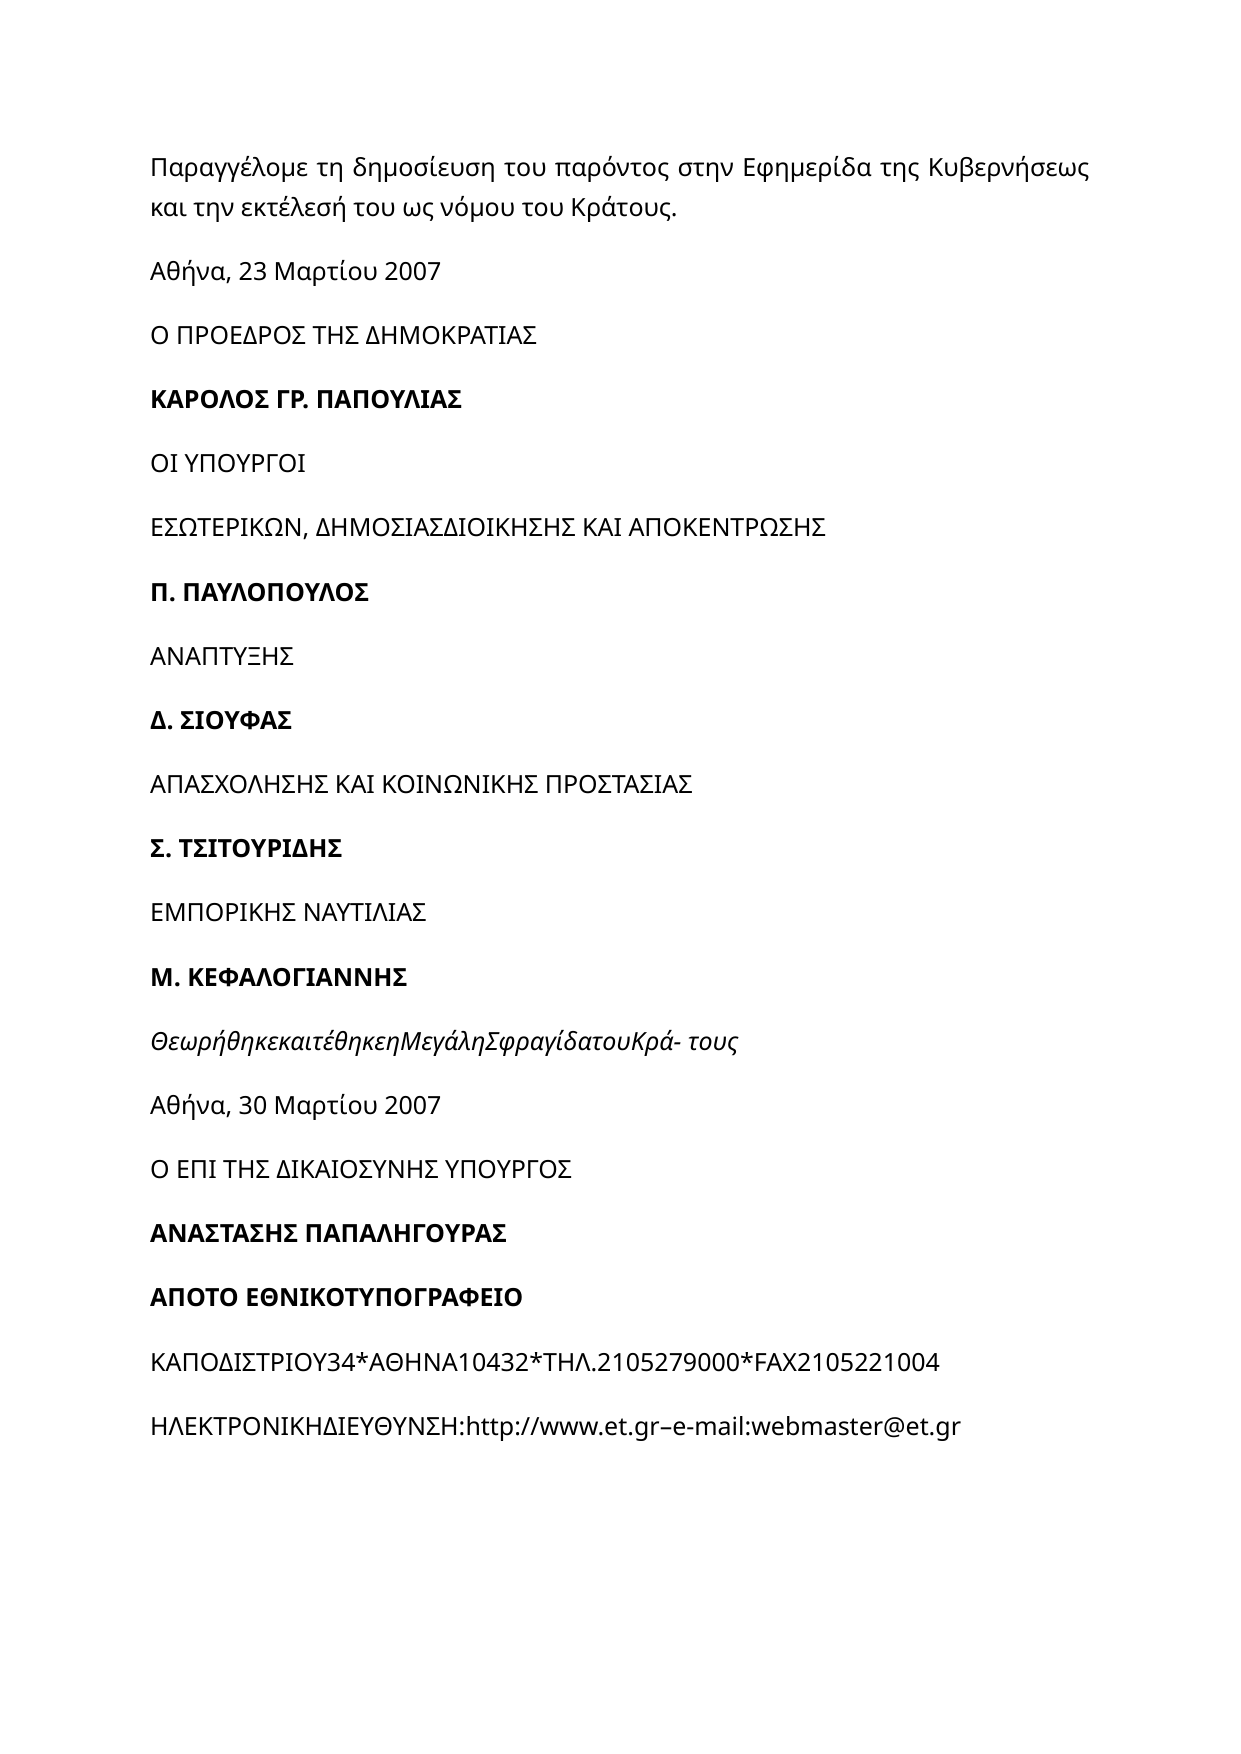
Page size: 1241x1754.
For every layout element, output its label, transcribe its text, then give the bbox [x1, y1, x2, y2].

text Αθήνα, 23 Μαρτίου 2007 [150, 253, 1090, 287]
text ΚΑΠΟΔΙΣΤΡΙΟΥ34*ΑΘΗΝΑ10432*ΤΗΛ.2105279000*FAX2105221004 [150, 1344, 1090, 1378]
text ΚΑΡΟΛΟΣ ΓΡ. ΠΑΠΟΥΛΙΑΣ [150, 382, 1090, 416]
text Παραγγέλομε τη δημοσίευση του παρόντος στην Εφημερίδα της Κυβερνήσεως και την εκτέλεσή του ως νόμου του Κράτους. [150, 150, 1090, 223]
text Μ. ΚΕΦΑΛΟΓΙΑΝΝΗΣ [150, 959, 1090, 993]
text Π. ΠΑΥΛΟΠΟΥΛΟΣ [150, 574, 1090, 608]
text ΕΜΠΟΡΙΚΗΣ ΝΑΥΤΙΛΙΑΣ [150, 895, 1090, 929]
text Ο ΠΡΟΕΔΡΟΣ ΤΗΣ ΔΗΜΟΚΡΑΤΙΑΣ [150, 317, 1090, 352]
text ΑΝΑΣΤΑΣΗΣ ΠΑΠΑΛΗΓΟΥΡΑΣ [150, 1216, 1090, 1250]
text Σ. ΤΣΙΤΟΥΡΙΔΗΣ [150, 831, 1090, 865]
text ΗΛΕΚΤΡΟΝΙΚΗΔΙΕΥΘΥΝΣΗ:http://www.et.gr–e-mail:webmaster@et.gr [150, 1408, 1090, 1442]
text ΕΣΩΤΕΡΙΚΩΝ, ΔΗΜΟΣΙΑΣΔΙΟΙΚΗΣΗΣ ΚΑΙ ΑΠΟΚΕΝΤΡΩΣΗΣ [150, 510, 1090, 544]
text ΑΠΟΤΟ ΕΘΝΙΚΟΤΥΠΟΓΡΑΦΕΙΟ [150, 1280, 1090, 1314]
text ΑΝΑΠΤΥΞΗΣ [150, 638, 1090, 672]
text ΟΙ ΥΠΟΥΡΓΟΙ [150, 446, 1090, 480]
text Αθήνα, 30 Μαρτίου 2007 [150, 1087, 1090, 1122]
text Ο ΕΠΙ ΤΗΣ ΔΙΚΑΙΟΣΥΝΗΣ ΥΠΟΥΡΓΟΣ [150, 1152, 1090, 1186]
text ΘεωρήθηκεκαιτέθηκεηΜεγάληΣφραγίδατουΚρά- τους [150, 1023, 1090, 1057]
text ΑΠΑΣΧΟΛΗΣΗΣ ΚΑΙ ΚΟΙΝΩΝΙΚΗΣ ΠΡΟΣΤΑΣΙΑΣ [150, 767, 1090, 801]
text Δ. ΣΙΟΥΦΑΣ [150, 702, 1090, 737]
